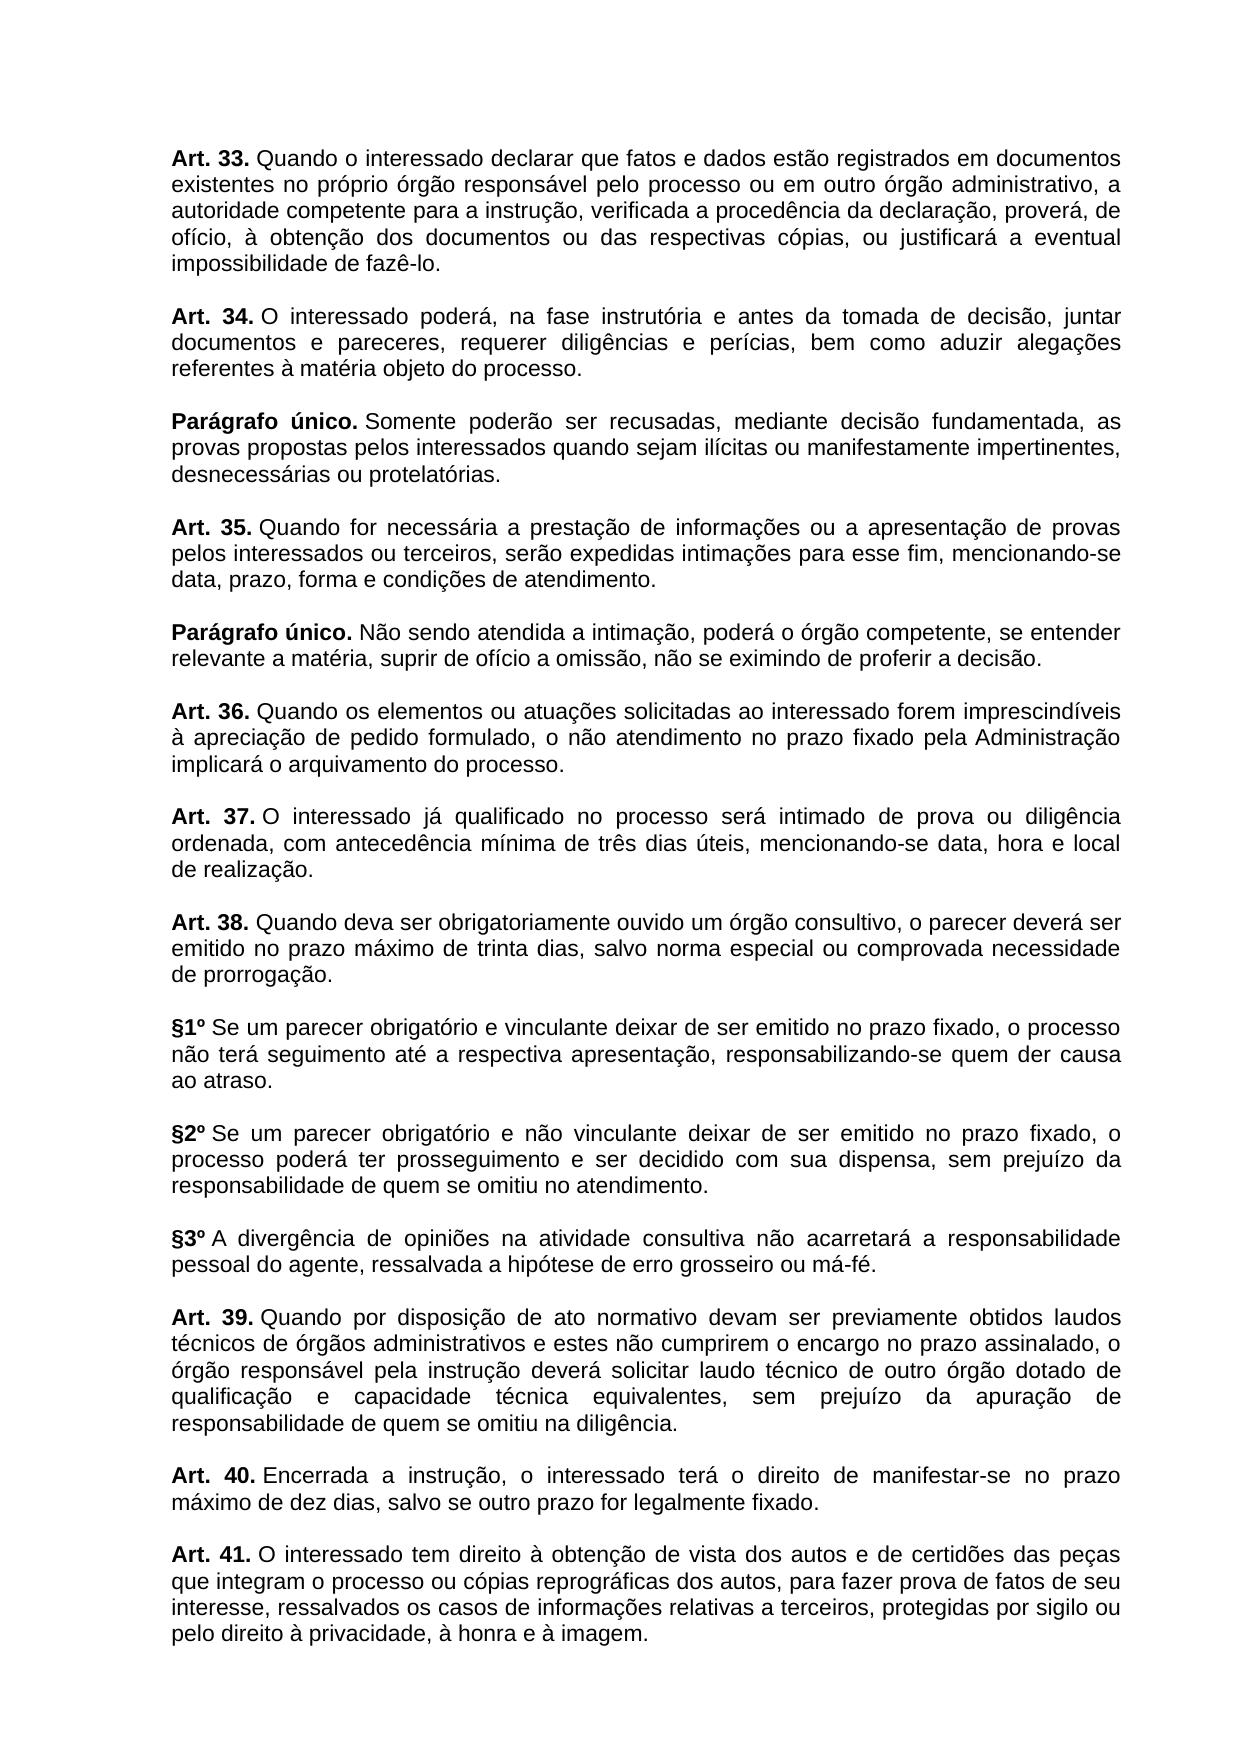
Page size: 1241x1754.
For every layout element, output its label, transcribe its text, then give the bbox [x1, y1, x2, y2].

text Art. 37. O interessado já qualificado no processo será intimado de prova ou diligência ordenada, com antecedência mínima de três dias úteis, mencionando-se data, hora e local de realização. [171, 777, 1122, 882]
text Art. 41. O interessado tem direito à obtenção de vista dos autos e de certidões das peças que integram o processo ou cópias reprográficas dos autos, para fazer prova de fatos de seu interesse, ressalvados os casos de informações relativas a terceiros, protegidas por sigilo ou pelo direito à privacidade, à honra e à imagem. [171, 1515, 1122, 1647]
text §1º Se um parecer obrigatório e vinculante deixar de ser emitido no prazo fixado, o processo não terá seguimento até a respectiva apresentação, responsabilizando-se quem der causa ao atraso. [171, 988, 1122, 1093]
text Art. 38. Quando deva ser obrigatoriamente ouvido um órgão consultivo, o parecer deverá ser emitido no prazo máximo de trinta dias, salvo norma especial ou comprovada necessidade de prorrogação. [171, 882, 1122, 988]
text Art. 33. Quando o interessado declarar que fatos e dados estão registrados em documentos existentes no próprio órgão responsável pelo processo ou em outro órgão administrativo, a autoridade competente para a instrução, verificada a procedência da declaração, proverá, de ofício, à obtenção dos documentos ou das respectivas cópias, ou justificará a eventual impossibilidade de fazê-lo. [171, 118, 1122, 276]
text Parágrafo único. Somente poderão ser recusadas, mediante decisão fundamentada, as provas propostas pelos interessados quando sejam ilícitas ou manifestamente impertinentes, desnecessárias ou protelatórias. [171, 382, 1122, 487]
text Parágrafo único. Não sendo atendida a intimação, poderá o órgão competente, se entender relevante a matéria, suprir de ofício a omissão, não se eximindo de proferir a decisão. [171, 592, 1122, 672]
text Art. 34. O interessado poderá, na fase instrutória e antes da tomada de decisão, juntar documentos e pareceres, requerer diligências e perícias, bem como aduzir alegações referentes à matéria objeto do processo. [171, 276, 1122, 382]
text Art. 35. Quando for necessária a prestação de informações ou a apresentação de provas pelos interessados ou terceiros, serão expedidas intimações para esse fim, mencionando-se data, prazo, forma e condições de atendimento. [171, 487, 1122, 592]
text §2º Se um parecer obrigatório e não vinculante deixar de ser emitido no prazo fixado, o processo poderá ter prosseguimento e ser decidido com sua dispensa, sem prejuízo da responsabilidade de quem se omitiu no atendimento. [171, 1093, 1122, 1199]
text §3º A divergência de opiniões na atividade consultiva não acarretará a responsabilidade pessoal do agente, ressalvada a hipótese de erro grosseiro ou má-fé. Art. 39. Quando por disposição de ato normativo devam ser previamente obtidos laudos técnicos de órgãos administrativos e estes não cumprirem o encargo no prazo assinalado, o órgão responsável pela instrução deverá solicitar laudo técnico de outro órgão dotado de qualificação e capacidade técnica equivalentes, sem prejuízo da apuração de responsabilidade de quem se omitiu na diligência. Art. 40. Encerrada a instrução, o interessado terá o direito de manifestar-se no prazo máximo de dez dias, salvo se outro prazo for legalmente fixado. [171, 1199, 1122, 1515]
text Art. 36. Quando os elementos ou atuações solicitadas ao interessado forem imprescindíveis à apreciação de pedido formulado, o não atendimento no prazo fixado pela Administração implicará o arquivamento do processo. [171, 672, 1122, 777]
